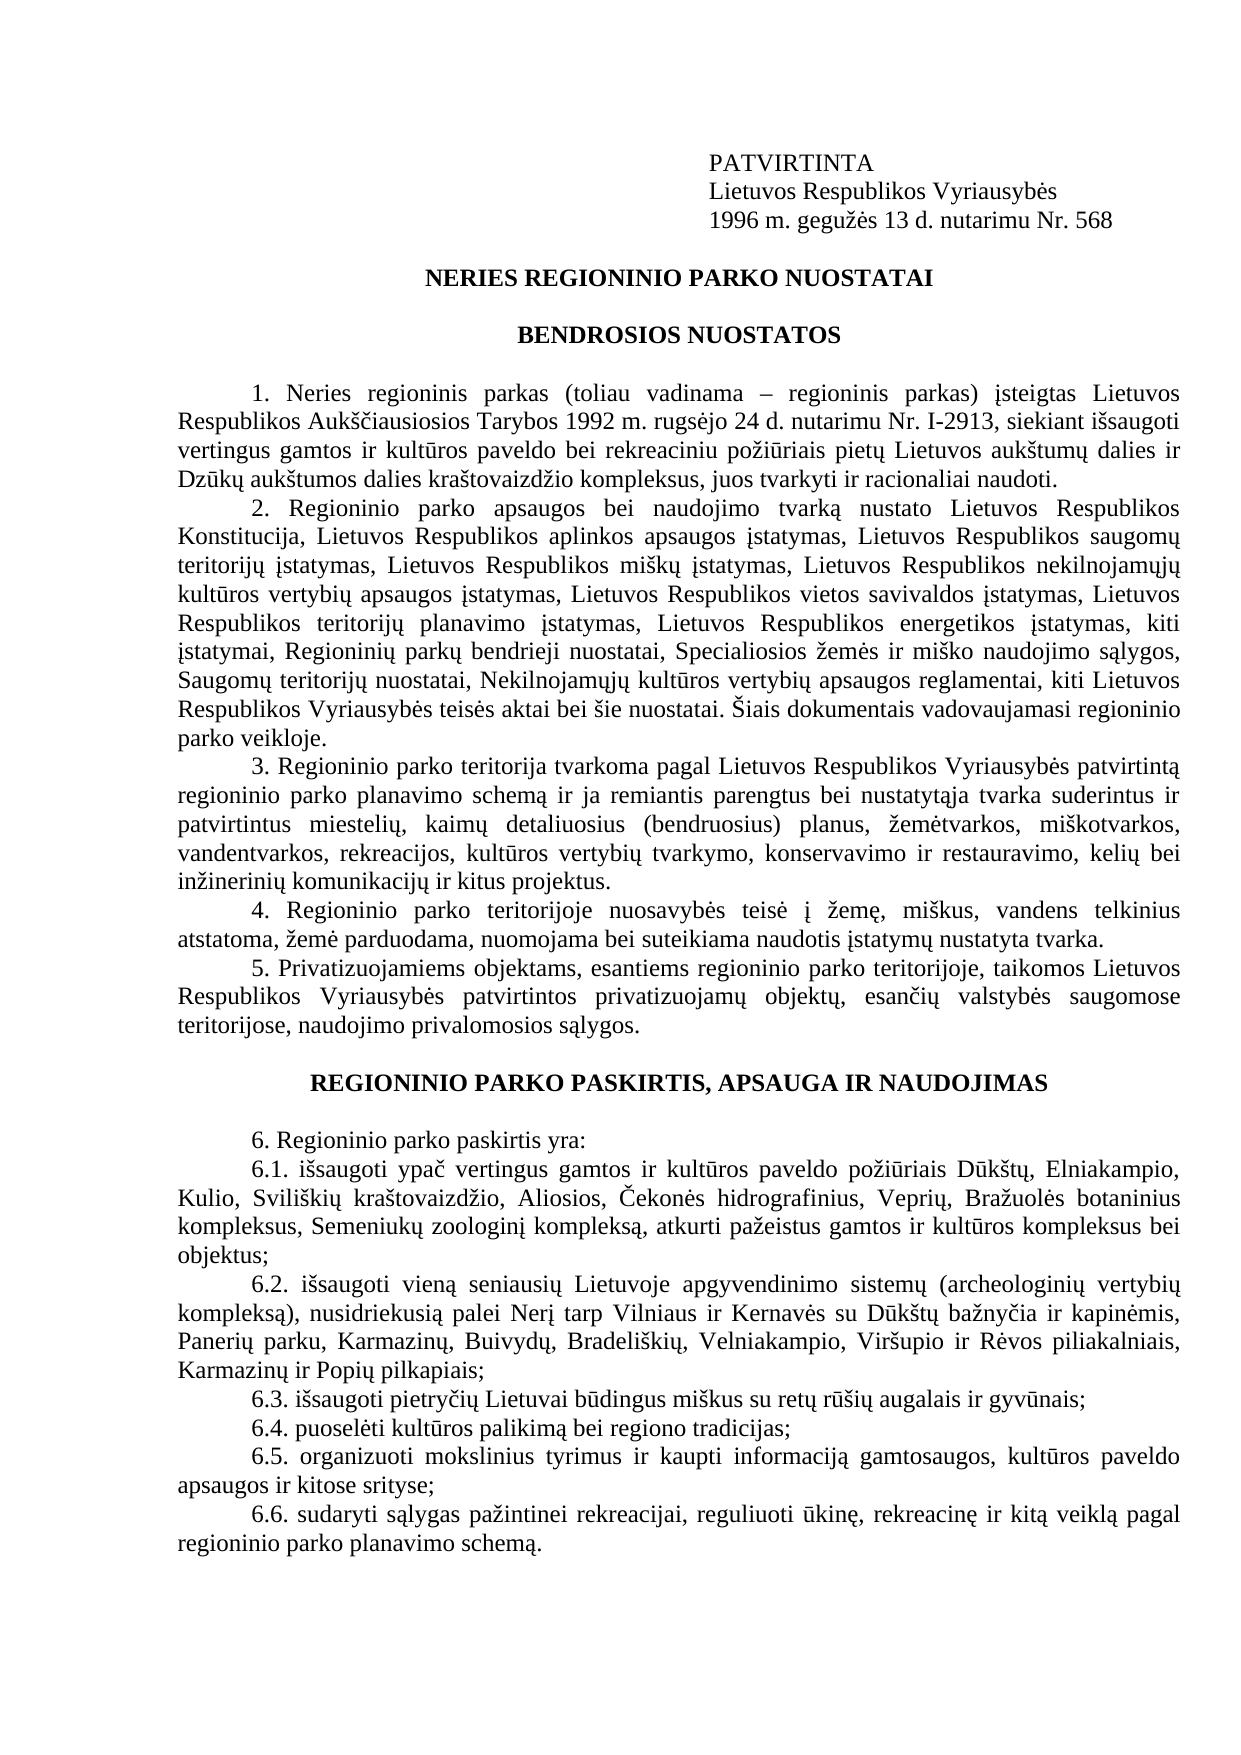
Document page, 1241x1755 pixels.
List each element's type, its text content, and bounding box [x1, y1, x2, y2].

text 6.1. išsaugoti ypač vertingus gamtos ir kultūros paveldo požiūriais Dūkštų, Elniakampio, Kulio, Sviliškių kraštovaizdžio, Aliosios, Čekonės hidrografinius, Veprių, Bražuolės botaninius kompleksus, Semeniukų zoologinį kompleksą, atkurti pažeistus gamtos ir kultūros kompleksus bei objektus; [177, 1154, 1181, 1269]
text PATVIRTINTA [177, 148, 1181, 176]
text 6.4. puoselėti kultūros palikimą bei regiono tradicijas; [177, 1413, 1181, 1441]
text REGIONINIO PARKO PASKIRTIS, APSAUGA IR NAUDOJIMAS [177, 1068, 1181, 1096]
text NERIES REGIONINIO PARKO NUOSTATAI [177, 263, 1181, 291]
text 2. Regioninio parko apsaugos bei naudojimo tvarką nustato Lietuvos Respublikos Konstitucija, Lietuvos Respublikos aplinkos apsaugos įstatymas, Lietuvos Respublikos saugomų teritorijų įstatymas, Lietuvos Respublikos miškų įstatymas, Lietuvos Respublikos nekilnojamųjų kultūros vertybių apsaugos įstatymas, Lietuvos Respublikos vietos savivaldos įstatymas, Lietuvos Respublikos teritorijų planavimo įstatymas, Lietuvos Respublikos energetikos įstatymas, kiti įstatymai, Regioninių parkų bendrieji nuostatai, Specialiosios žemės ir miško naudojimo sąlygos, Saugomų teritorijų nuostatai, Nekilnojamųjų kultūros vertybių apsaugos reglamentai, kiti Lietuvos Respublikos Vyriausybės teisės aktai bei šie nuostatai. Šiais dokumentais vadovaujamasi regioninio parko veikloje. [177, 493, 1181, 751]
text 6.2. išsaugoti vieną seniausių Lietuvoje apgyvendinimo sistemų (archeologinių vertybių kompleksą), nusidriekusią palei Nerį tarp Vilniaus ir Kernavės su Dūkštų bažnyčia ir kapinėmis, Panerių parku, Karmazinų, Buivydų, Bradeliškių, Velniakampio, Viršupio ir Rėvos piliakalniais, Karmazinų ir Popių pilkapiais; [177, 1269, 1181, 1384]
text 1996 m. gegužės 13 d. nutarimu Nr. 568 [177, 205, 1181, 234]
text BENDROSIOS NUOSTATOS [177, 320, 1181, 349]
text 5. Privatizuojamiems objektams, esantiems regioninio parko teritorijoje, taikomos Lietuvos Respublikos Vyriausybės patvirtintos privatizuojamų objektų, esančių valstybės saugomose teritorijose, naudojimo privalomosios sąlygos. [177, 953, 1181, 1039]
text 3. Regioninio parko teritorija tvarkoma pagal Lietuvos Respublikos Vyriausybės patvirtintą regioninio parko planavimo schemą ir ja remiantis parengtus bei nustatytąja tvarka suderintus ir patvirtintus miestelių, kaimų detaliuosius (bendruosius) planus, žemėtvarkos, miškotvarkos, vandentvarkos, rekreacijos, kultūros vertybių tvarkymo, konservavimo ir restauravimo, kelių bei inžinerinių komunikacijų ir kitus projektus. [177, 751, 1181, 895]
text Lietuvos Respublikos Vyriausybės [177, 176, 1181, 205]
text 6.6. sudaryti sąlygas pažintinei rekreacijai, reguliuoti ūkinę, rekreacinę ir kitą veiklą pagal regioninio parko planavimo schemą. [177, 1499, 1181, 1556]
text 6.3. išsaugoti pietryčių Lietuvai būdingus miškus su retų rūšių augalais ir gyvūnais; [177, 1384, 1181, 1413]
text 1. Neries regioninis parkas (toliau vadinama – regioninis parkas) įsteigtas Lietuvos Respublikos Aukščiausiosios Tarybos 1992 m. rugsėjo 24 d. nutarimu Nr. I-2913, siekiant išsaugoti vertingus gamtos ir kultūros paveldo bei rekreaciniu požiūriais pietų Lietuvos aukštumų dalies ir Dzūkų aukštumos dalies kraštovaizdžio kompleksus, juos tvarkyti ir racionaliai naudoti. [177, 378, 1181, 493]
text 6.5. organizuoti mokslinius tyrimus ir kaupti informaciją gamtosaugos, kultūros paveldo apsaugos ir kitose srityse; [177, 1441, 1181, 1499]
text 6. Regioninio parko paskirtis yra: [177, 1125, 1181, 1154]
text 4. Regioninio parko teritorijoje nuosavybės teisė į žemę, miškus, vandens telkinius atstatoma, žemė parduodama, nuomojama bei suteikiama naudotis įstatymų nustatyta tvarka. [177, 895, 1181, 953]
